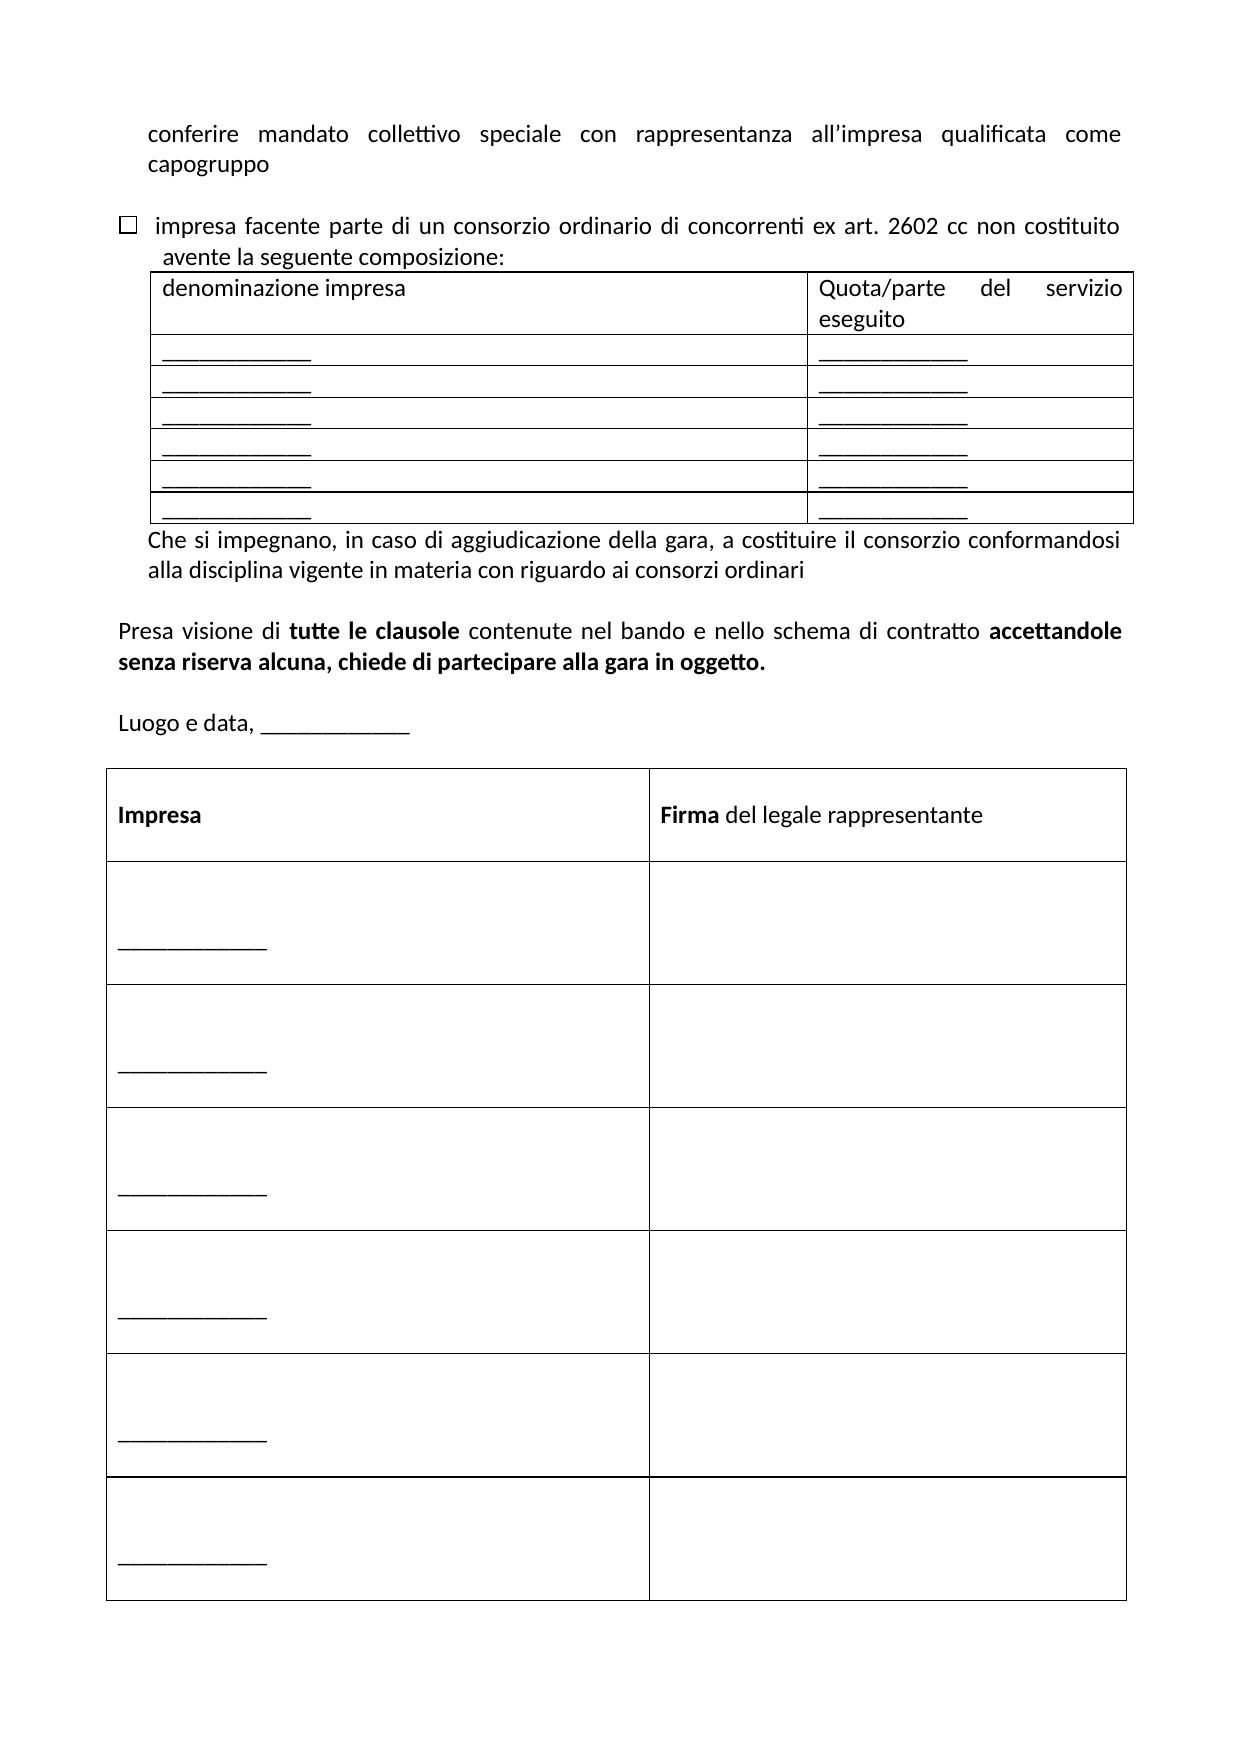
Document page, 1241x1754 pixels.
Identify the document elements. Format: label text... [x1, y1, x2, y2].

table_cell ____________ [151, 461, 807, 491]
table_cell ____________ [808, 366, 1133, 397]
text Presa visione di tutte le clausole contenute nel bando e nello schema di contratto accettandole senza riserva alcuna, chiede di partecipare alla gara in oggetto. [118, 616, 1122, 677]
table_cell ____________ [151, 493, 807, 523]
text impresa facente parte di un consorzio ordinario di concorrenti ex art. 2602 cc non costituito avente la seguente composizione: [118, 210, 1122, 271]
table_cell ____________ [151, 429, 807, 460]
table_cell ____________ [107, 1231, 649, 1353]
table_cell [650, 1354, 1126, 1476]
table_cell [650, 1108, 1126, 1230]
table_cell ____________ [151, 366, 807, 397]
table_cell ____________ [808, 398, 1133, 428]
table_cell ____________ [808, 429, 1133, 460]
table_cell [650, 1478, 1126, 1599]
table_cell ____________ [151, 398, 807, 428]
table_cell ____________ [107, 1354, 649, 1476]
table_cell ____________ [808, 461, 1133, 491]
table_header Impresa [107, 769, 649, 861]
table_cell ____________ [808, 493, 1133, 523]
table_header denominazione impresa [151, 273, 807, 333]
table_cell ____________ [107, 1108, 649, 1230]
text Che si impegnano, in caso di aggiudicazione della gara, a costituire il consorzio conformandosi alla disciplina vigente in materia con riguardo ai consorzi ordinari [148, 524, 1122, 585]
table_header Firma del legale rappresentante [650, 769, 1126, 861]
table_cell ____________ [151, 335, 807, 365]
table_cell [650, 985, 1126, 1107]
table_cell ____________ [107, 1478, 649, 1599]
table_cell [650, 1231, 1126, 1353]
text conferire mandato collettivo speciale con rappresentanza all’impresa qualificata come capogruppo [148, 118, 1122, 179]
table_cell ____________ [107, 985, 649, 1107]
table_header Quota/parte del servizio eseguito [808, 273, 1133, 333]
table_cell [650, 862, 1126, 984]
text Luogo e data, ____________ [118, 707, 1122, 738]
table_cell ____________ [107, 862, 649, 984]
table_cell ____________ [808, 335, 1133, 365]
